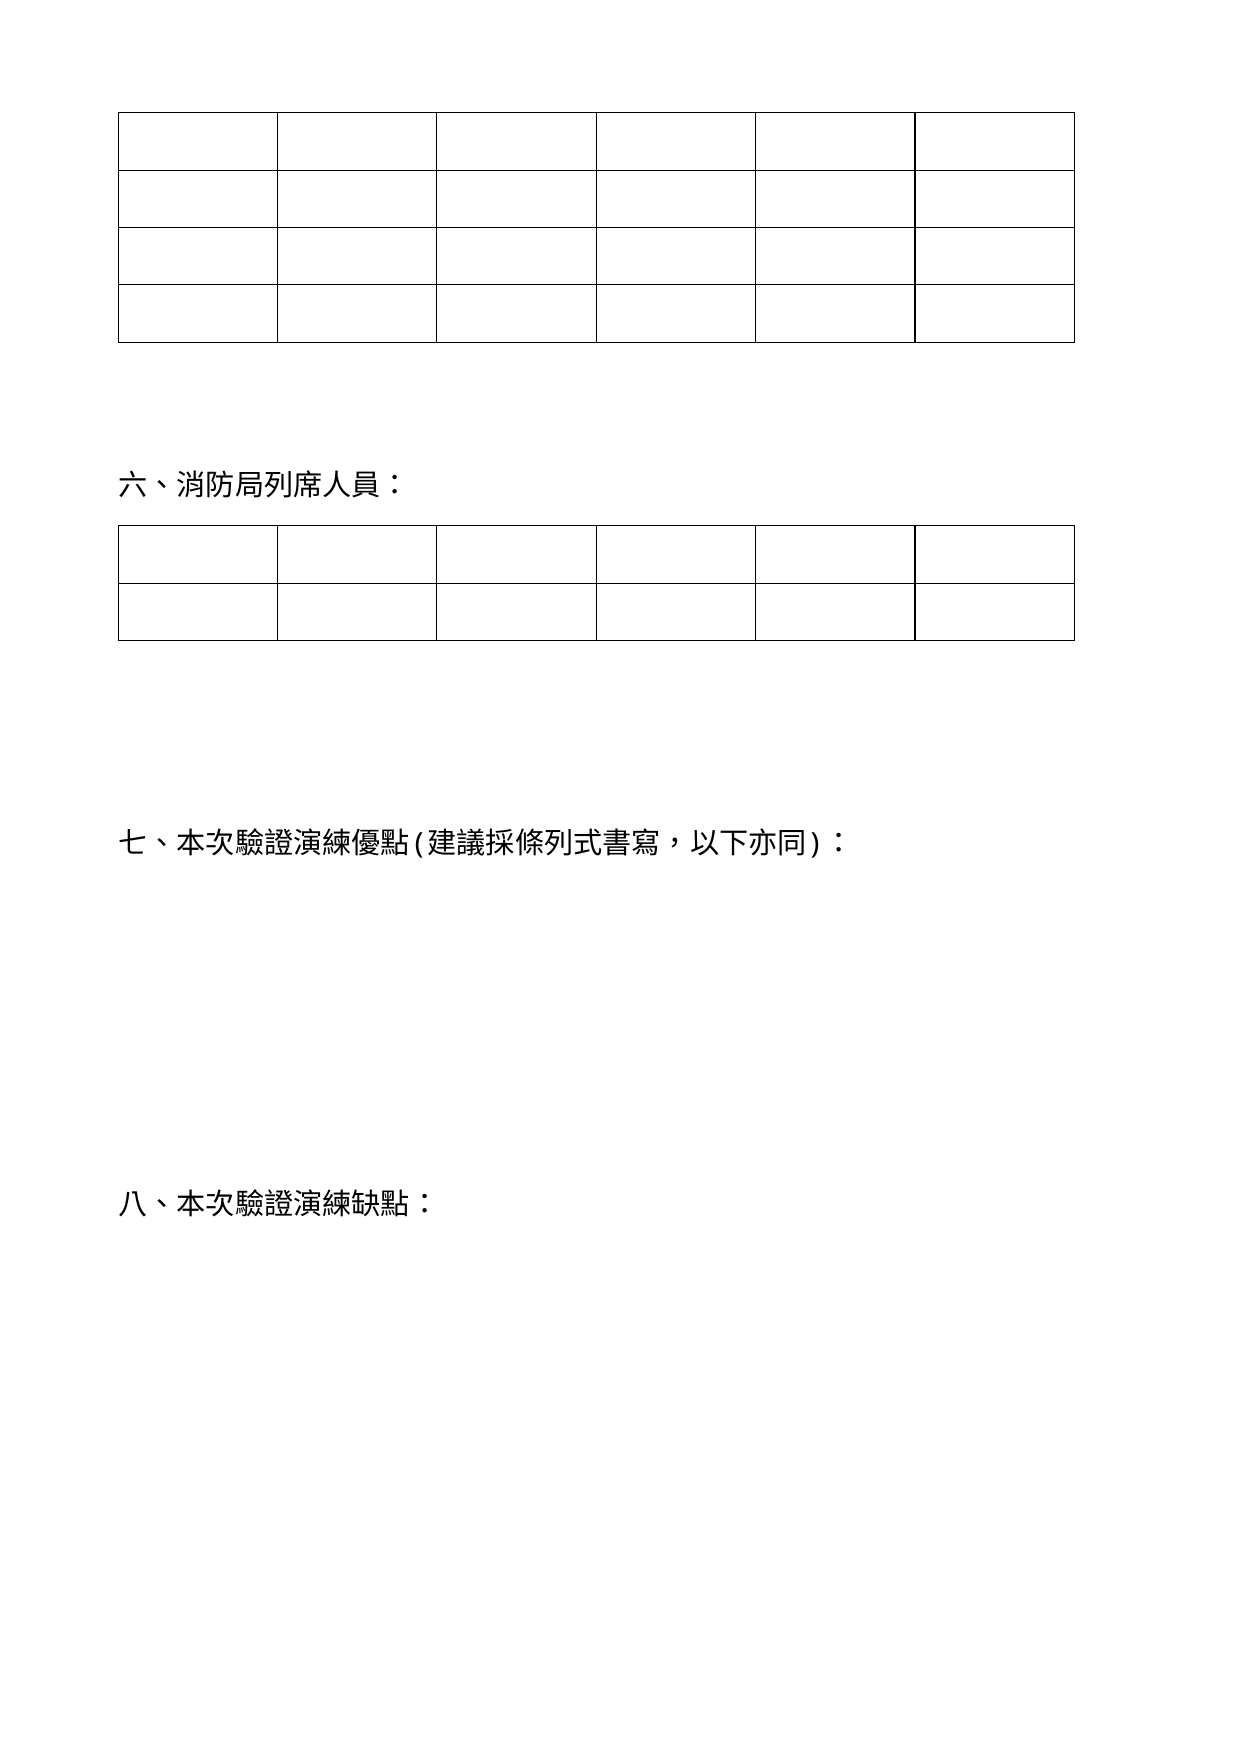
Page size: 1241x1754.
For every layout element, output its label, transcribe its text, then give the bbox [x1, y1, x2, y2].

table_cell [437, 584, 596, 640]
table_cell [597, 285, 755, 342]
table_cell [278, 113, 436, 169]
table_cell [278, 228, 436, 284]
table_cell [437, 285, 596, 342]
table_cell [119, 584, 277, 640]
table_header [119, 526, 277, 583]
table_cell [119, 171, 277, 227]
table_cell [756, 228, 914, 284]
table_header [916, 526, 1074, 583]
table_cell [756, 584, 914, 640]
text 七、本次驗證演練優點(建議採條列式書寫，以下亦同)： [118, 819, 1122, 862]
table_cell [119, 228, 277, 284]
table_cell [756, 171, 914, 227]
table_cell [278, 285, 436, 342]
table_cell [597, 228, 755, 284]
table_cell [916, 584, 1074, 640]
table_cell [597, 171, 755, 227]
table_cell [916, 171, 1074, 227]
table_cell [119, 285, 277, 342]
table_cell [597, 113, 755, 169]
table_cell [756, 285, 914, 342]
text 八、本次驗證演練缺點： [118, 1180, 1122, 1223]
table_header [278, 526, 436, 583]
table_header [437, 526, 596, 583]
table_cell [916, 113, 1074, 169]
text 六、消防局列席人員： [118, 462, 1122, 504]
table_cell [756, 113, 914, 169]
table_cell [916, 228, 1074, 284]
table_cell [119, 113, 277, 169]
table_cell [278, 584, 436, 640]
table_cell [597, 584, 755, 640]
table_cell [437, 171, 596, 227]
table_header [597, 526, 755, 583]
table_header [756, 526, 914, 583]
table_cell [278, 171, 436, 227]
table_cell [437, 113, 596, 169]
table_cell [916, 285, 1074, 342]
table_cell [437, 228, 596, 284]
